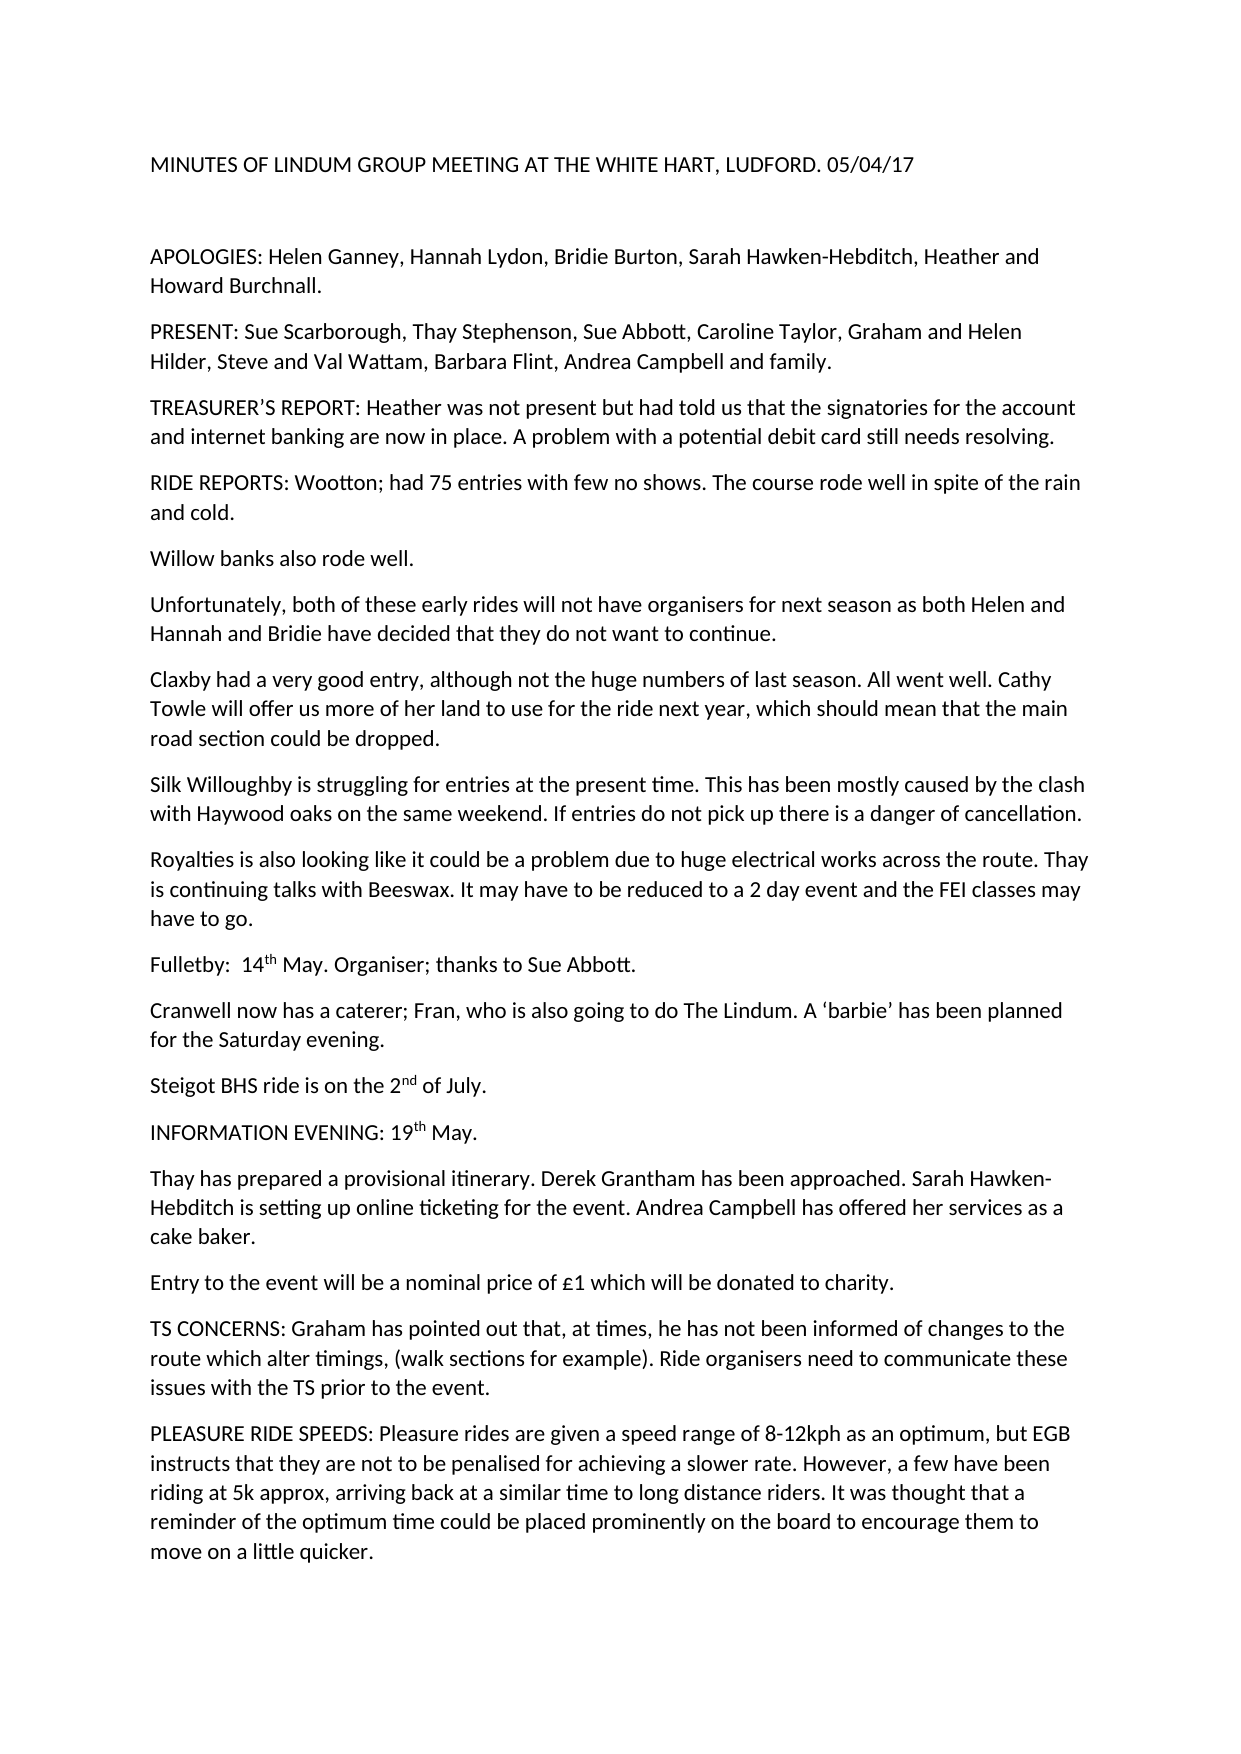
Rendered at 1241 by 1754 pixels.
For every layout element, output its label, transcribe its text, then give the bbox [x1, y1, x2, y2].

text TS CONCERNS: Graham has pointed out that, at times, he has not been informed of changes to the route which alter timings, (walk sections for example). Ride organisers need to communicate these issues with the TS prior to the event. [150, 1314, 1090, 1401]
text PLEASURE RIDE SPEEDS: Pleasure rides are given a speed range of 8-12kph as an optimum, but EGB instructs that they are not to be penalised for achieving a slower rate. However, a few have been riding at 5k approx, arriving back at a similar time to long distance riders. It was thought that a reminder of the optimum time could be placed prominently on the board to encourage them to move on a little quicker. [150, 1419, 1090, 1565]
text MINUTES OF LINDUM GROUP MEETING AT THE WHITE HART, LUDFORD. 05/04/17 [150, 150, 1090, 178]
text APOLOGIES: Helen Ganney, Hannah Lydon, Bridie Burton, Sarah Hawken-Hebditch, Heather and Howard Burchnall. [150, 242, 1090, 299]
text INFORMATION EVENING: 19th May. [150, 1118, 1090, 1146]
text Fulletby: 14th May. Organiser; thanks to Sue Abbott. [150, 950, 1090, 978]
text Unfortunately, both of these early rides will not have organisers for next season as both Helen and Hannah and Bridie have decided that they do not want to continue. [150, 590, 1090, 647]
text Steigot BHS ride is on the 2nd of July. [150, 1072, 1090, 1100]
text Royalties is also looking like it could be a problem due to huge electrical works across the route. Thay is continuing talks with Beeswax. It may have to be reduced to a 2 day event and the FEI classes may have to go. [150, 845, 1090, 932]
text TREASURER’S REPORT: Heather was not present but had told us that the signatories for the account and internet banking are now in place. A problem with a potential debit card still needs resolving. [150, 393, 1090, 450]
text Silk Willoughby is struggling for entries at the present time. This has been mostly caused by the clash with Haywood oaks on the same weekend. If entries do not pick up there is a danger of cancellation. [150, 770, 1090, 827]
text Entry to the event will be a nominal price of £1 which will be donated to charity. [150, 1268, 1090, 1297]
text Willow banks also rode well. [150, 544, 1090, 572]
text Thay has prepared a provisional itinerary. Derek Grantham has been approached. Sarah Hawken-Hebditch is setting up online ticketing for the event. Andrea Campbell has offered her services as a cake baker. [150, 1164, 1090, 1251]
text RIDE REPORTS: Wootton; had 75 entries with few no shows. The course rode well in spite of the rain and cold. [150, 468, 1090, 526]
text Cranwell now has a caterer; Fran, who is also going to do The Lindum. A ‘barbie’ has been planned for the Saturday evening. [150, 996, 1090, 1054]
text PRESENT: Sue Scarborough, Thay Stephenson, Sue Abbott, Caroline Taylor, Graham and Helen Hilder, Steve and Val Wattam, Barbara Flint, Andrea Campbell and family. [150, 317, 1090, 375]
text Claxby had a very good entry, although not the huge numbers of last season. All went well. Cathy Towle will offer us more of her land to use for the ride next year, which should mean that the main road section could be dropped. [150, 665, 1090, 752]
